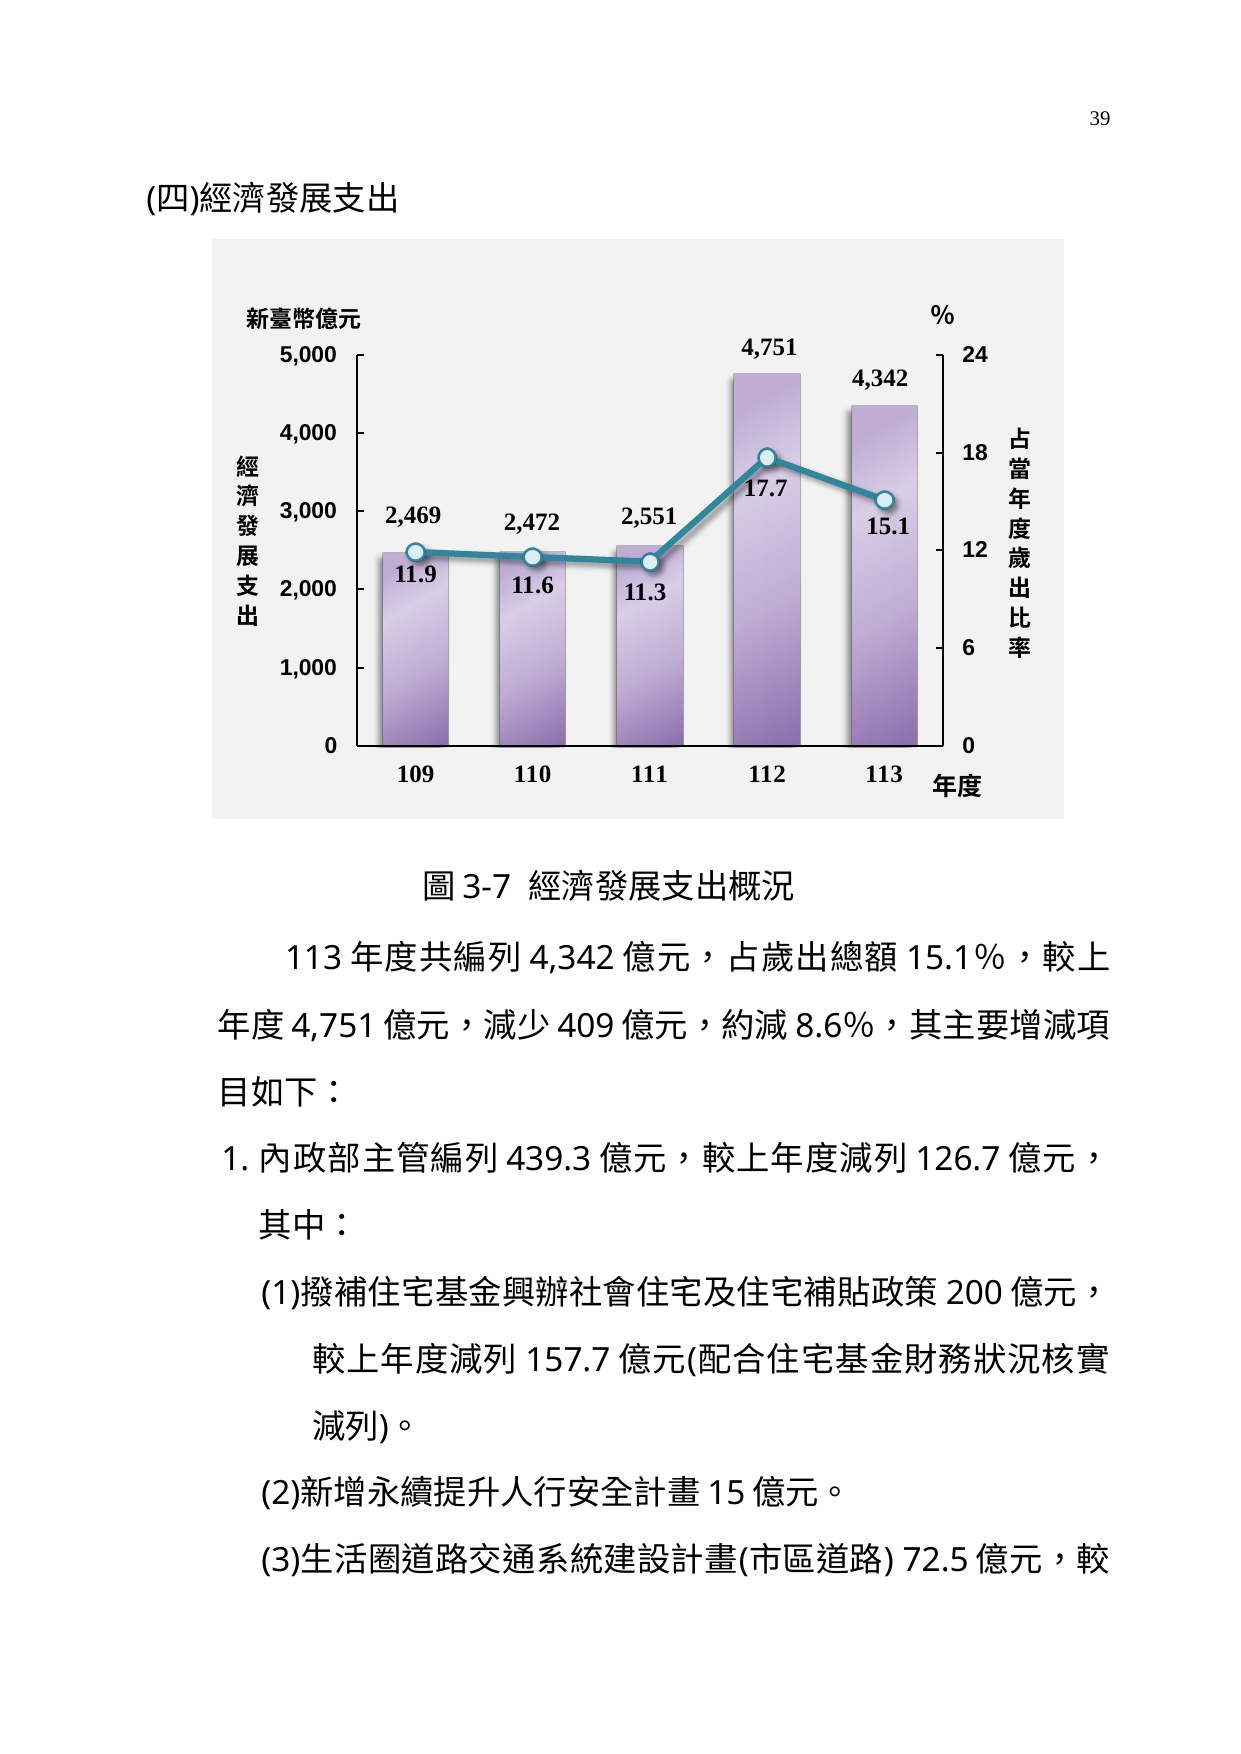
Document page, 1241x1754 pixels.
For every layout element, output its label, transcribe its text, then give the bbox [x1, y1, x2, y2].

text 圖3-7 經濟發展支出概況 [106, 859, 1110, 910]
text (3)生活圈道路交通系統建設計畫(市區道路) 72.5億元，較 [261, 1531, 1110, 1582]
text (2)新增永續提升人行安全計畫15億元。 [261, 1465, 1110, 1516]
text (四)經濟發展支出 [146, 171, 1110, 222]
text (1)撥補住宅基金興辦社會住宅及住宅補貼政策200億元，較上年度減列157.7億元(配合住宅基金財務狀況核實減列)。 [261, 1264, 1110, 1449]
list 內政部主管編列439.3億元，較上年度減列126.7億元，其中： [221, 1131, 1110, 1249]
text 113年度共編列4,342億元，占歲出總額15.1％，較上年度4,751億元，減少409億元，約減8.6％，其主要增減項目如下： [217, 930, 1110, 1115]
